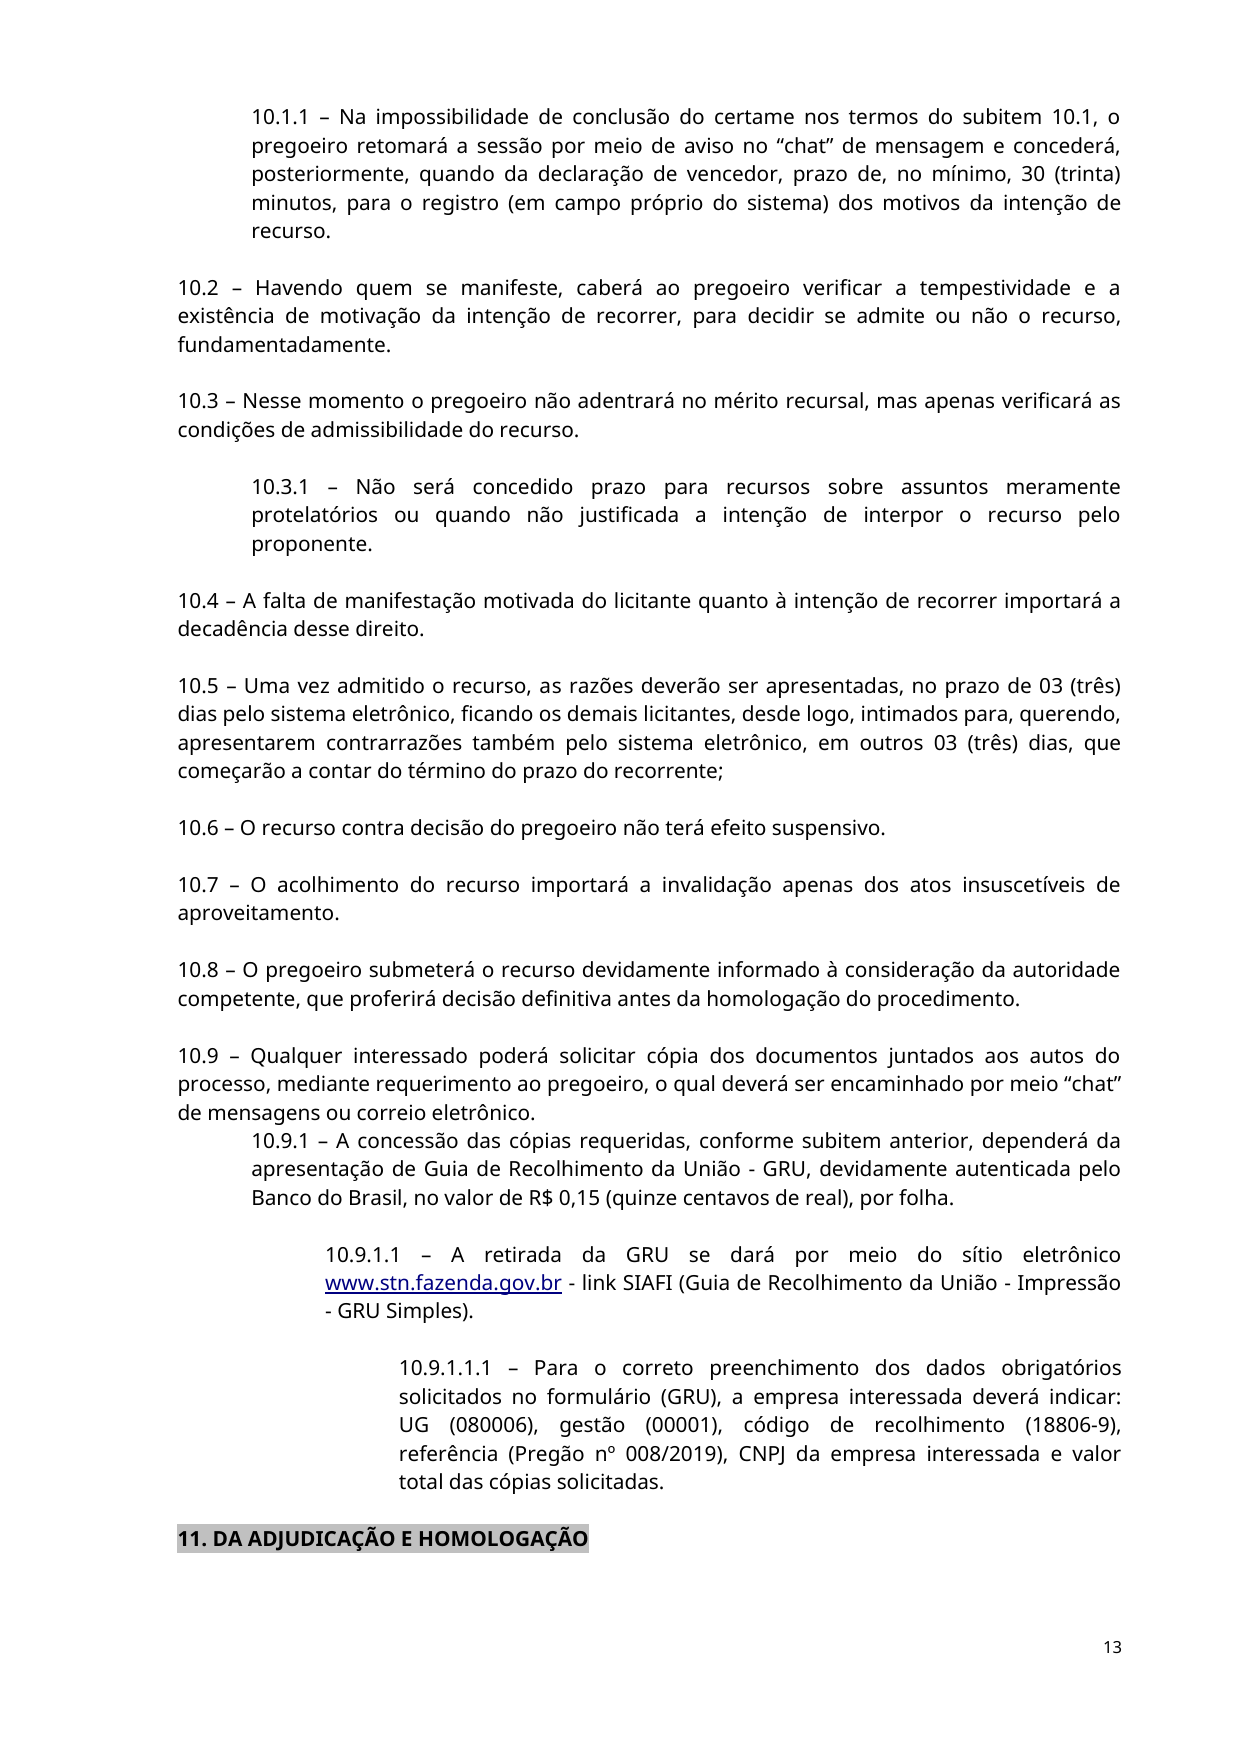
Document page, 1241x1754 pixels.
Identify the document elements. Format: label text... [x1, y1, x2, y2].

text 11. DA ADJUDICAÇÃO E HOMOLOGAÇÃO [177, 1524, 1122, 1553]
text 10.8 – O pregoeiro submeterá o recurso devidamente informado à consideração da autoridade competente, que proferirá decisão definitiva antes da homologação do procedimento. [177, 955, 1122, 1012]
text 10.9 – Qualquer interessado poderá solicitar cópia dos documentos juntados aos autos do processo, mediante requerimento ao pregoeiro, o qual deverá ser encaminhado por meio “chat” de mensagens ou correio eletrônico. [177, 1041, 1122, 1126]
text 10.1.1 – Na impossibilidade de conclusão do certame nos termos do subitem 10.1, o pregoeiro retomará a sessão por meio de aviso no “chat” de mensagem e concederá, posteriormente, quando da declaração de vencedor, prazo de, no mínimo, 30 (trinta) minutos, para o registro (em campo próprio do sistema) dos motivos da intenção de recurso. [251, 102, 1122, 244]
text 10.2 – Havendo quem se manifeste, caberá ao pregoeiro verificar a tempestividade e a existência de motivação da intenção de recorrer, para decidir se admite ou não o recurso, fundamentadamente. [177, 273, 1122, 358]
text 10.9.1 – A concessão das cópias requeridas, conforme subitem anterior, dependerá da apresentação de Guia de Recolhimento da União - GRU, devidamente autenticada pelo Banco do Brasil, no valor de R$ 0,15 (quinze centavos de real), por folha. [251, 1126, 1122, 1211]
text 10.7 – O acolhimento do recurso importará a invalidação apenas dos atos insuscetíveis de aproveitamento. [177, 870, 1122, 927]
text 10.3 – Nesse momento o pregoeiro não adentrará no mérito recursal, mas apenas verificará as condições de admissibilidade do recurso. [177, 387, 1122, 443]
text 10.9.1.1 – A retirada da GRU se dará por meio do sítio eletrônico www.stn.fazenda.gov.br - link SIAFI (Guia de Recolhimento da União - Impressão - GRU Simples). [325, 1240, 1122, 1325]
text 10.9.1.1.1 – Para o correto preenchimento dos dados obrigatórios solicitados no formulário (GRU), a empresa interessada deverá indicar: UG (080006), gestão (00001), código de recolhimento (18806-9), referência (Pregão nº 008/2019), CNPJ da empresa interessada e valor total das cópias solicitadas. [399, 1353, 1122, 1496]
text 10.4 – A falta de manifestação motivada do licitante quanto à intenção de recorrer importará a decadência desse direito. [177, 586, 1122, 643]
text 10.3.1 – Não será concedido prazo para recursos sobre assuntos meramente protelatórios ou quando não justificada a intenção de interpor o recurso pelo proponente. [251, 472, 1122, 557]
text 10.6 – O recurso contra decisão do pregoeiro não terá efeito suspensivo. [177, 813, 1122, 842]
text 10.5 – Uma vez admitido o recurso, as razões deverão ser apresentadas, no prazo de 03 (três) dias pelo sistema eletrônico, ficando os demais licitantes, desde logo, intimados para, querendo, apresentarem contrarrazões também pelo sistema eletrônico, em outros 03 (três) dias, que começarão a contar do término do prazo do recorrente; [177, 671, 1122, 785]
